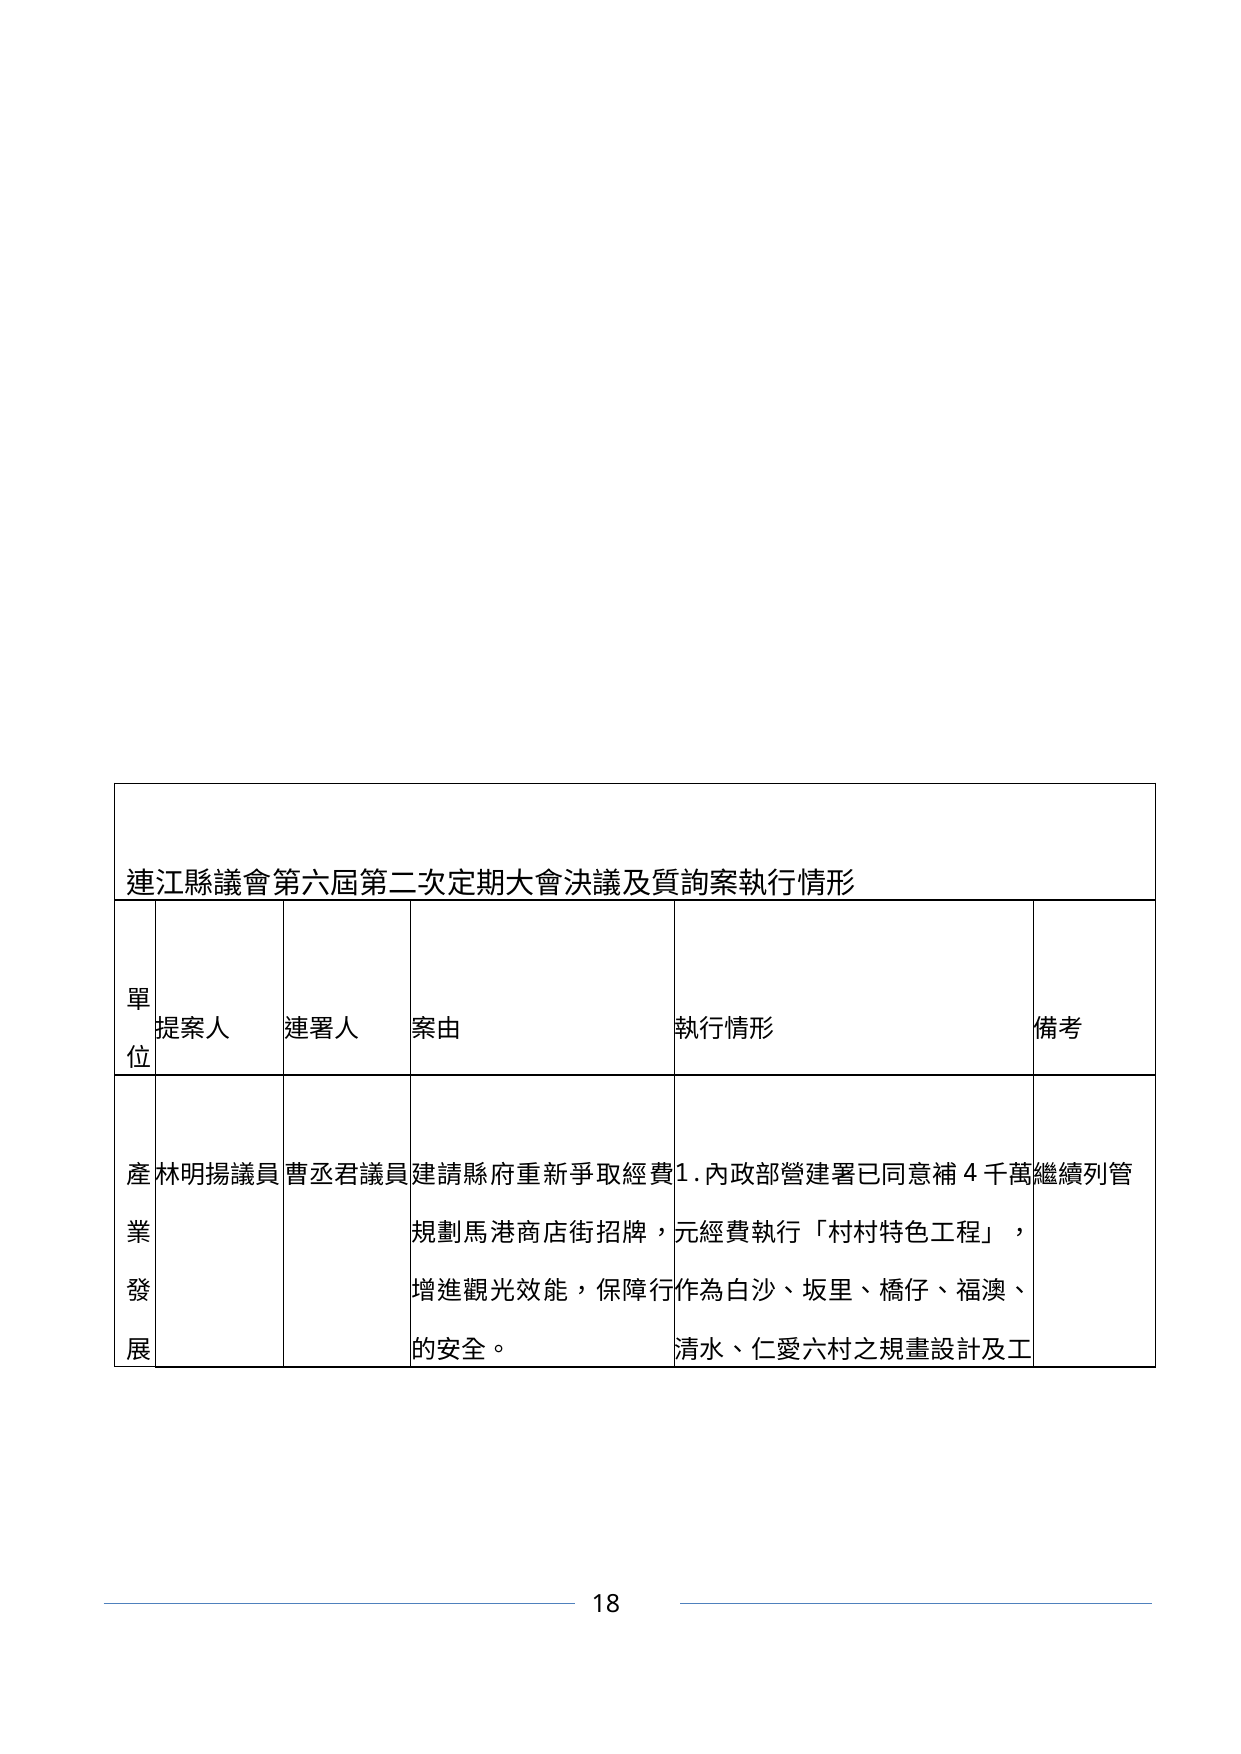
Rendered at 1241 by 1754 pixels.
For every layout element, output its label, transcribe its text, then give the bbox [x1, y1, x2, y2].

table_cell 繼續列管 [1034, 1076, 1155, 1366]
table_cell 建請縣府重新爭取經費規劃馬港商店街招牌，增進觀光效能，保障行的安全。 [411, 1076, 674, 1366]
table_header 連江縣議會第六屆第二次定期大會決議及質詢案執行情形 [115, 784, 1155, 899]
table_cell 林明揚議員 [156, 1076, 283, 1366]
table_cell 提案人 [156, 901, 283, 1074]
table_cell 備考 [1034, 901, 1155, 1074]
table_cell 曹丞君議員 [284, 1076, 410, 1366]
table_cell 連署人 [284, 901, 410, 1074]
table_cell 產業發展 [115, 1076, 155, 1366]
table_cell 案由 [411, 901, 674, 1074]
table_cell 單位 [115, 901, 155, 1074]
table_cell 1.內政部營建署已同意補4千萬元經費執行「村村特色工程」，作為白沙、坂里、橋仔、福澳、清水、仁愛六村之規畫設計及工 [675, 1076, 1033, 1366]
table_cell 執行情形 [675, 901, 1033, 1074]
